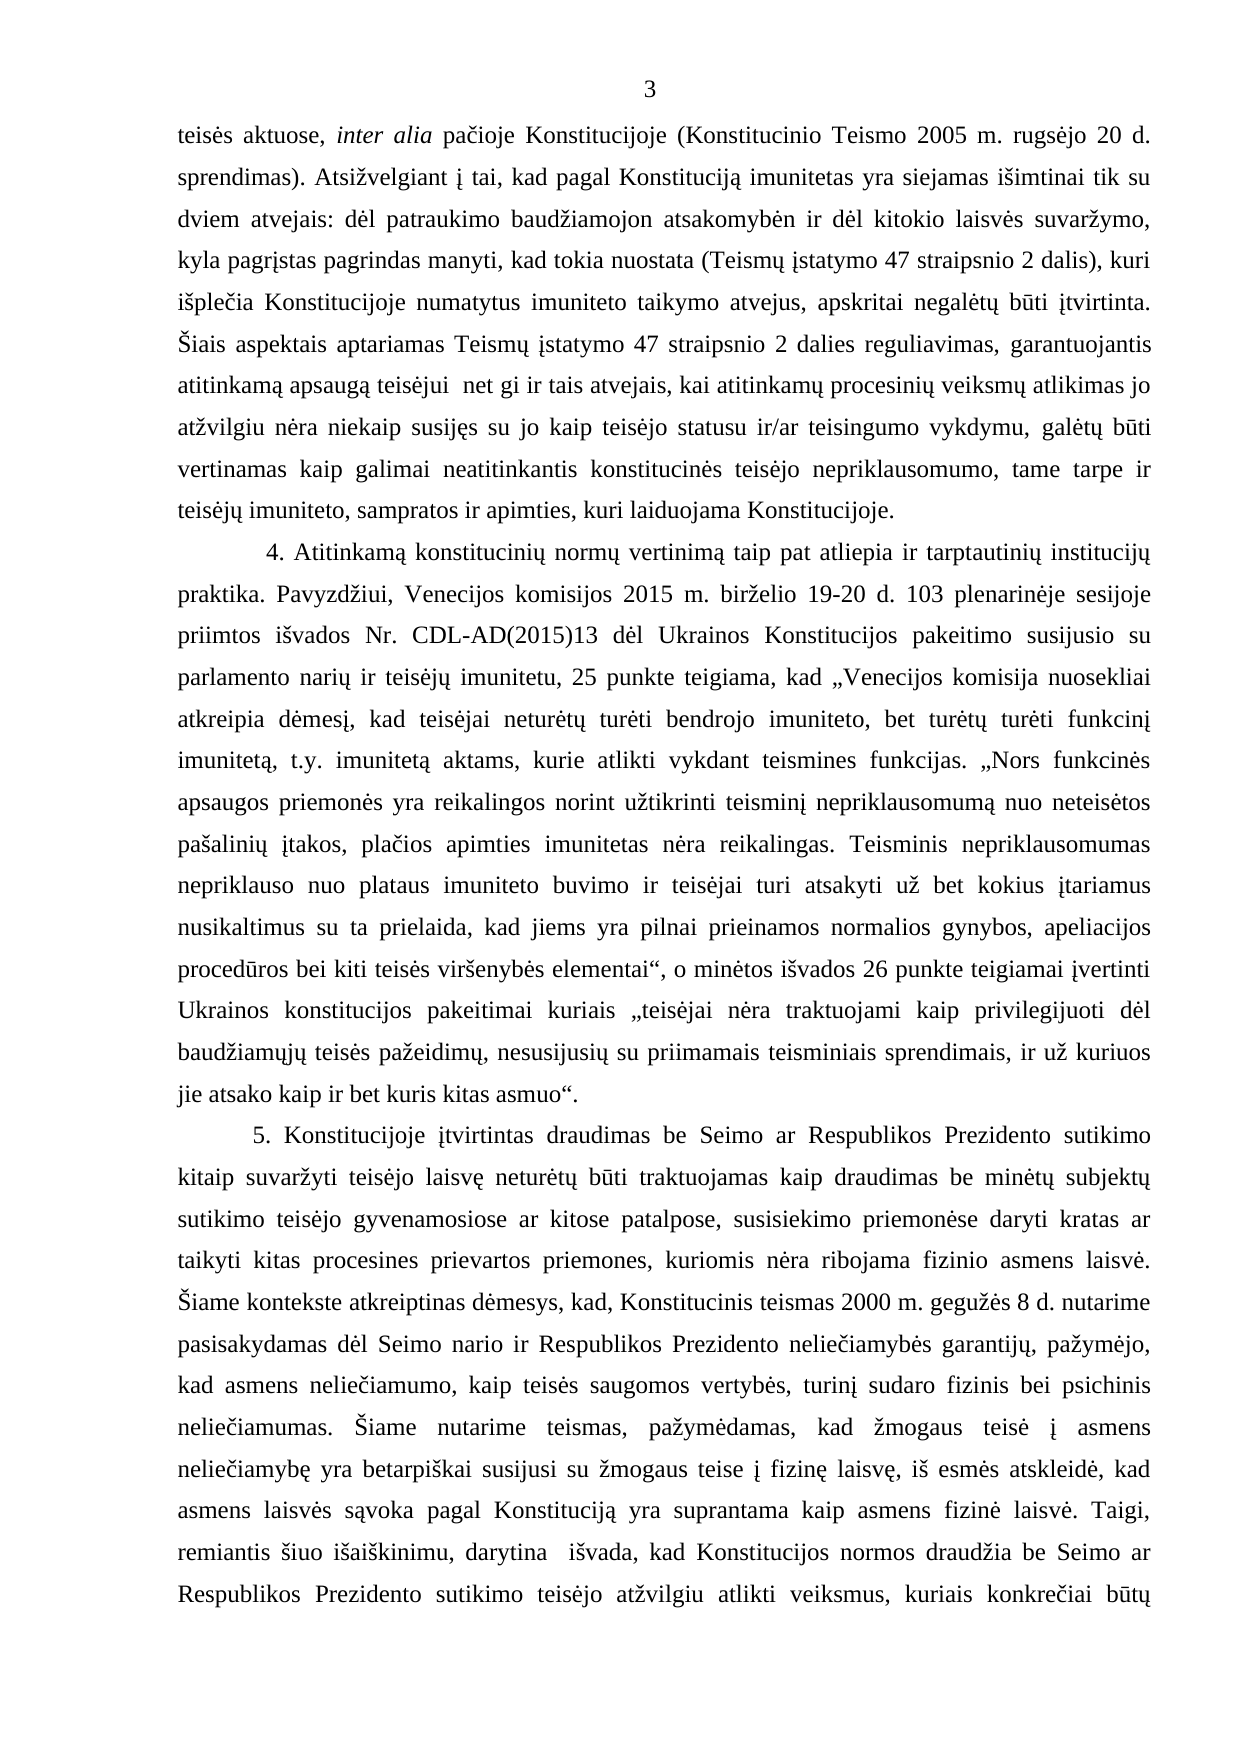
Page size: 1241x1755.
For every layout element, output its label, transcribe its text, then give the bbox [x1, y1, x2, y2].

text 5. Konstitucijoje įtvirtintas draudimas be Seimo ar Respublikos Prezidento sutikimo kitaip suvaržyti teisėjo laisvę neturėtų būti traktuojamas kaip draudimas be minėtų subjektų sutikimo teisėjo gyvenamosiose ar kitose patalpose, susisiekimo priemonėse daryti kratas ar taikyti kitas procesines prievartos priemones, kuriomis nėra ribojama fizinio asmens laisvė. Šiame kontekste atkreiptinas dėmesys, kad, Konstitucinis teismas 2000 m. gegužės 8 d. nutarime pasisakydamas dėl Seimo nario ir Respublikos Prezidento neliečiamybės garantijų, pažymėjo, kad asmens neliečiamumo, kaip teisės saugomos vertybės, turinį sudaro fizinis bei psichinis neliečiamumas. Šiame nutarime teismas, pažymėdamas, kad žmogaus teisė į asmens neliečiamybę yra betarpiškai susijusi su žmogaus teise į fizinę laisvę, iš esmės atskleidė, kad asmens laisvės sąvoka pagal Konstituciją yra suprantama kaip asmens fizinė laisvė. Taigi, remiantis šiuo išaiškinimu, darytina išvada, kad Konstitucijos normos draudžia be Seimo ar Respublikos Prezidento sutikimo teisėjo atžvilgiu atlikti veiksmus, kuriais konkrečiai būtų [177, 1108, 1152, 1608]
text teisės aktuose, inter alia pačioje Konstitucijoje (Konstitucinio Teismo 2005 m. rugsėjo 20 d. sprendimas). Atsižvelgiant į tai, kad pagal Konstituciją imunitetas yra siejamas išimtinai tik su dviem atvejais: dėl patraukimo baudžiamojon atsakomybėn ir dėl kitokio laisvės suvaržymo, kyla pagrįstas pagrindas manyti, kad tokia nuostata (Teismų įstatymo 47 straipsnio 2 dalis), kuri išplečia Konstitucijoje numatytus imuniteto taikymo atvejus, apskritai negalėtų būti įtvirtinta. Šiais aspektais aptariamas Teismų įstatymo 47 straipsnio 2 dalies reguliavimas, garantuojantis atitinkamą apsaugą teisėjui net gi ir tais atvejais, kai atitinkamų procesinių veiksmų atlikimas jo atžvilgiu nėra niekaip susijęs su jo kaip teisėjo statusu ir/ar teisingumo vykdymu, galėtų būti vertinamas kaip galimai neatitinkantis konstitucinės teisėjo nepriklausomumo, tame tarpe ir teisėjų imuniteto, sampratos ir apimties, kuri laiduojama Konstitucijoje. [177, 108, 1152, 524]
text 4. Atitinkamą konstitucinių normų vertinimą taip pat atliepia ir tarptautinių institucijų praktika. Pavyzdžiui, Venecijos komisijos 2015 m. birželio 19-20 d. 103 plenarinėje sesijoje priimtos išvados Nr. CDL-AD(2015)13 dėl Ukrainos Konstitucijos pakeitimo susijusio su parlamento narių ir teisėjų imunitetu, 25 punkte teigiama, kad „Venecijos komisija nuosekliai atkreipia dėmesį, kad teisėjai neturėtų turėti bendrojo imuniteto, bet turėtų turėti funkcinį imunitetą, t.y. imunitetą aktams, kurie atlikti vykdant teismines funkcijas. „Nors funkcinės apsaugos priemonės yra reikalingos norint užtikrinti teisminį nepriklausomumą nuo neteisėtos pašalinių įtakos, plačios apimties imunitetas nėra reikalingas. Teisminis nepriklausomumas nepriklauso nuo plataus imuniteto buvimo ir teisėjai turi atsakyti už bet kokius įtariamus nusikaltimus su ta prielaida, kad jiems yra pilnai prieinamos normalios gynybos, apeliacijos procedūros bei kiti teisės viršenybės elementai“, o minėtos išvados 26 punkte teigiamai įvertinti Ukrainos konstitucijos pakeitimai kuriais „teisėjai nėra traktuojami kaip privilegijuoti dėl baudžiamųjų teisės pažeidimų, nesusijusių su priimamais teisminiais sprendimais, ir už kuriuos jie atsako kaip ir bet kuris kitas asmuo“. [177, 524, 1152, 1108]
